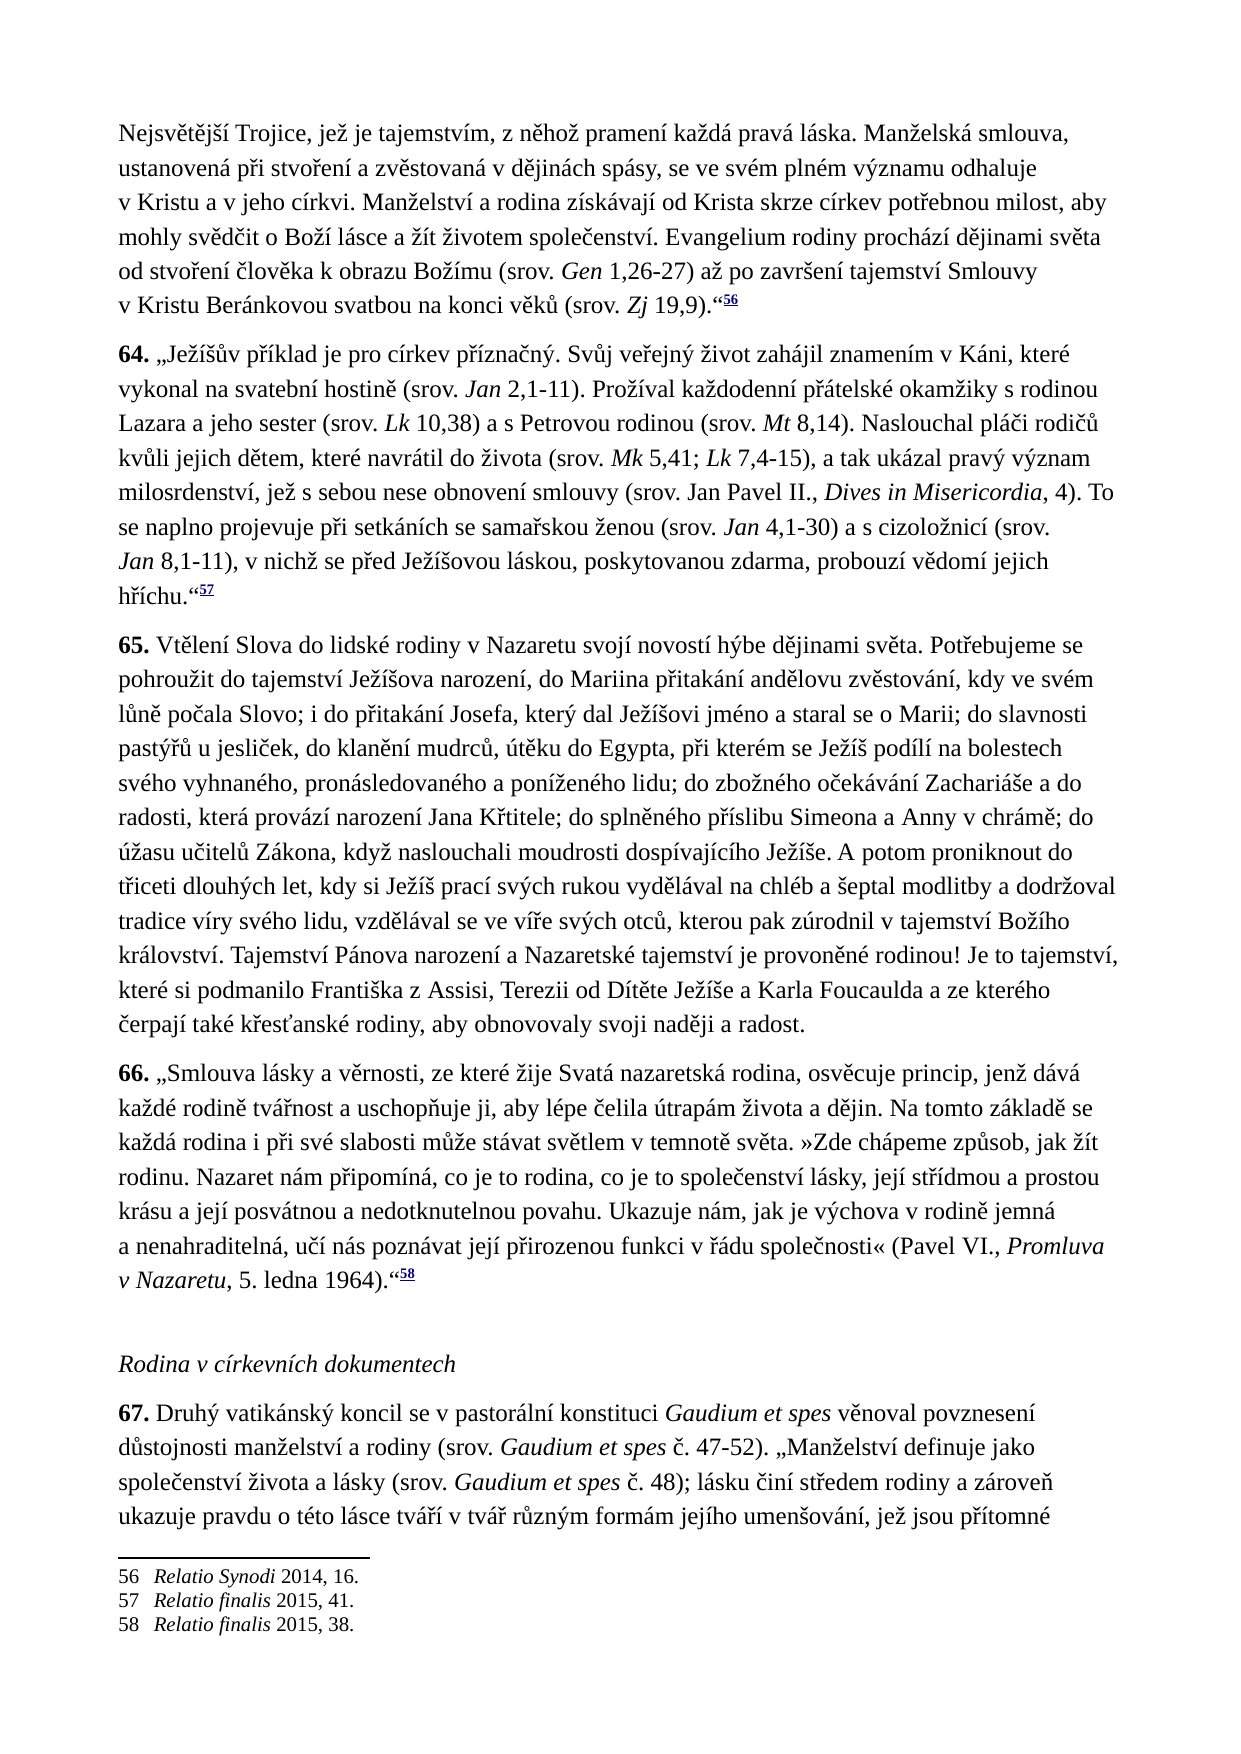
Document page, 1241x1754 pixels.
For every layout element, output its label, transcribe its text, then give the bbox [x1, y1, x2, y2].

text 66. „Smlouva lásky a věrnosti, ze které žije Svatá nazaretská rodina, osvěcuje princip, jenž dává každé rodině tvářnost a uschopňuje ji, aby lépe čelila útrapám života a dějin. Na tomto základě se každá rodina i při své slabosti může stávat světlem v temnotě světa. »Zde chápeme způsob, jak žít rodinu. Nazaret nám připomíná, co je to rodina, co je to společenství lásky, její střídmou a prostou krásu a její posvátnou a nedotknutelnou povahu. Ukazuje nám, jak je výchova v rodině jemná a nenahraditelná, učí nás poznávat její přirozenou funkci v řádu společnosti« (Pavel VI., Promluva v Nazaretu, 5. ledna 1964).“ [118, 1058, 1122, 1328]
text Relatio finalis 2015, 41. [118, 1588, 1122, 1612]
text Rodina v církevních dokumentech [118, 1349, 1122, 1377]
text 65. Vtělení Slova do lidské rodiny v Nazaretu svojí novostí hýbe dějinami světa. Potřebujeme se pohroužit do tajemství Ježíšova narození, do Mariina přitakání andělovu zvěstování, kdy ve svém lůně počala Slovo; i do přitakání Josefa, který dal Ježíšovi jméno a staral se o Marii; do slavnosti pastýřů u jesliček, do klanění mudrců, útěku do Egypta, při kterém se Ježíš podílí na bolestech svého vyhnaného, pronásledovaného a poníženého lidu; do zbožného očekávání Zachariáše a do radosti, která provází narození Jana Křtitele; do splněného příslibu Simeona a Anny v chrámě; do úžasu učitelů Zákona, když naslouchali moudrosti dospívajícího Ježíše. A potom proniknout do třiceti dlouhých let, kdy si Ježíš prací svých rukou vydělával na chléb a šeptal modlitby a dodržoval tradice víry svého lidu, vzdělával se ve víře svých otců, kterou pak zúrodnil v tajemství Božího království. Tajemství Pánova narození a Nazaretské tajemství je provoněné rodinou! Je to tajemství, které si podmanilo Františka z Assisi, Terezii od Dítěte Ježíše a Karla Foucaulda a ze kterého čerpají také křesťanské rodiny, aby obnovovaly svoji naději a radost. [118, 630, 1122, 1038]
text Nejsvětější Trojice, jež je tajemstvím, z něhož pramení každá pravá láska. Manželská smlouva, ustanovená při stvoření a zvěstovaná v dějinách spásy, se ve svém plném významu odhaluje v Kristu a v jeho církvi. Manželství a rodina získávají od Krista skrze církev potřebnou milost, aby mohly svědčit o Boží lásce a žít životem společenství. Evangelium rodiny prochází dějinami světa od stvoření člověka k obrazu Božímu (srov. Gen 1,26-27) až po završení tajemství Smlouvy v Kristu Beránkovou svatbou na konci věků (srov. Zj 19,9).“ [118, 118, 1122, 319]
text 64. „Ježíšův příklad je pro církev příznačný. Svůj veřejný život zahájil znamením v Káni, které vykonal na svatební hostině (srov. Jan 2,1-11). Prožíval každodenní přátelské okamžiky s rodinou Lazara a jeho sester (srov. Lk 10,38) a s Petrovou rodinou (srov. Mt 8,14). Naslouchal pláči rodičů kvůli jejich dětem, které navrátil do života (srov. Mk 5,41; Lk 7,4-15), a tak ukázal pravý význam milosrdenství, jež s sebou nese obnovení smlouvy (srov. Jan Pavel II., Dives in Misericordia, 4). To se naplno projevuje při setkáních se samařskou ženou (srov. Jan 4,1-30) a s cizoložnicí (srov. Jan 8,1-11), v nichž se před Ježíšovou láskou, poskytovanou zdarma, probouzí vědomí jejich hříchu.“ [118, 339, 1122, 610]
text Relatio Synodi 2014, 16. [118, 1564, 1122, 1588]
text 67. Druhý vatikánský koncil se v pastorální konstituci Gaudium et spes věnoval povznesení důstojnosti manželství a rodiny (srov. Gaudium et spes č. 47-52). „Manželství definuje jako společenství života a lásky (srov. Gaudium et spes č. 48); lásku činí středem rodiny a zároveň ukazuje pravdu o této lásce tváří v tvář různým formám jejího umenšování, jež jsou přítomné [118, 1398, 1122, 1530]
text Relatio finalis 2015, 38. [118, 1612, 1122, 1636]
